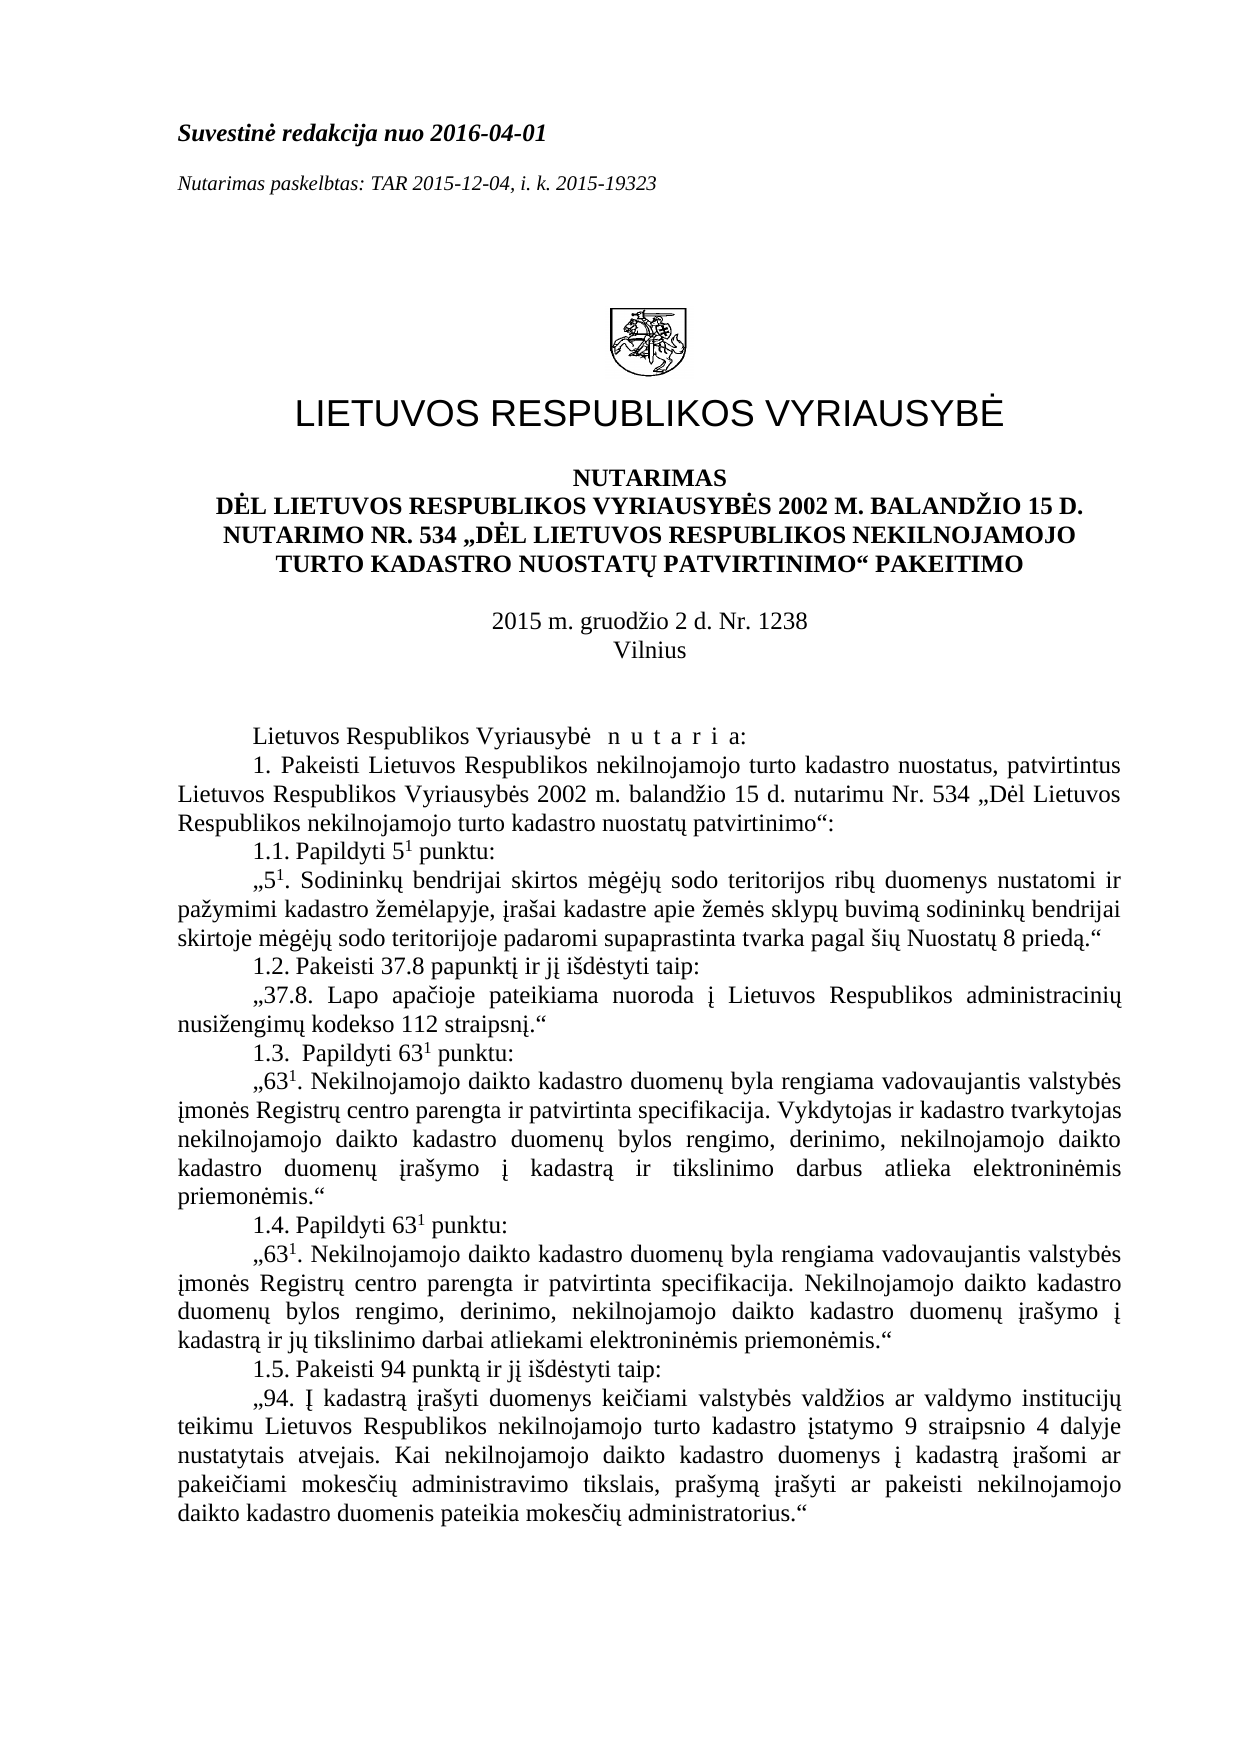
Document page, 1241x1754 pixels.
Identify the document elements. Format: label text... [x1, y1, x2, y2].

text „51. Sodininkų bendrijai skirtos mėgėjų sodo teritorijos ribų duomenys nustatomi ir pažymimi kadastro žemėlapyje, įrašai kadastre apie žemės sklypų buvimą sodininkų bendrijai skirtoje mėgėjų sodo teritorijoje padaromi supaprastinta tvarka pagal šių Nuostatų 8 priedą.“ [177, 865, 1122, 951]
text 2015 m. gruodžio 2 d. Nr. 1238 Vilnius [177, 606, 1122, 664]
text 1. Pakeisti Lietuvos Respublikos nekilnojamojo turto kadastro nuostatus, patvirtintus Lietuvos Respublikos Vyriausybės 2002 m. balandžio 15 d. nutarimu Nr. 534 „Dėl Lietuvos Respublikos nekilnojamojo turto kadastro nuostatų patvirtinimo“: [177, 750, 1122, 836]
text „94. Į kadastrą įrašyti duomenys keičiami valstybės valdžios ar valdymo institucijų teikimu Lietuvos Respublikos nekilnojamojo turto kadastro įstatymo 9 straipsnio 4 dalyje nustatytais atvejais. Kai nekilnojamojo daikto kadastro duomenys į kadastrą įrašomi ar pakeičiami mokesčių administravimo tikslais, prašymą įrašyti ar pakeisti nekilnojamojo daikto kadastro duomenis pateikia mokesčių administratorius.“ [177, 1383, 1122, 1526]
text 1.1. Papildyti 51 punktu: [177, 836, 1122, 865]
text Dėl LIETUVOS RESPUBLIKOS VYRIAUSYBĖS 2002 M. BALANDŽIO 15 D. NUTARIMO NR. 534 „DĖL LIETUVOS RESPUBLIKOS NEKILNOJAMOJO TURTO KADASTRO NUOSTATŲ PATVIRTINIMO“ PAKEITIMO [177, 491, 1122, 578]
text Nutarimas paskelbtas: TAR 2015-12-04, i. k. 2015-19323 [177, 171, 1122, 195]
text 1.3. Papildyti 631 punktu: [177, 1038, 1122, 1066]
text 1.4. Papildyti 631 punktu: [177, 1210, 1122, 1239]
text „631. Nekilnojamojo daikto kadastro duomenų byla rengiama vadovaujantis valstybės įmonės Registrų centro parengta ir patvirtinta specifikacija. Vykdytojas ir kadastro tvarkytojas nekilnojamojo daikto kadastro duomenų bylos rengimo, derinimo, nekilnojamojo daikto kadastro duomenų įrašymo į kadastrą ir tikslinimo darbus atlieka elektroninėmis priemonėmis.“ [177, 1066, 1122, 1210]
text Lietuvos Respublikos Vyriausybė [177, 391, 1122, 434]
text „37.8. Lapo apačioje pateikiama nuoroda į Lietuvos Respublikos administracinių nusižengimų kodekso 112 straipsnį.“ [177, 980, 1122, 1038]
text „631. Nekilnojamojo daikto kadastro duomenų byla rengiama vadovaujantis valstybės įmonės Registrų centro parengta ir patvirtinta specifikacija. Nekilnojamojo daikto kadastro duomenų bylos rengimo, derinimo, nekilnojamojo daikto kadastro duomenų įrašymo į kadastrą ir jų tikslinimo darbai atliekami elektroninėmis priemonėmis.“ [177, 1239, 1122, 1354]
text Suvestinė redakcija nuo 2016-04-01 [177, 118, 1122, 147]
text Lietuvos Respublikos Vyriausybė nutaria: [177, 721, 1122, 750]
text nutarimas [177, 463, 1122, 491]
text 1.2. Pakeisti 37.8 papunktį ir jį išdėstyti taip: [177, 951, 1122, 980]
text 1.5. Pakeisti 94 punktą ir jį išdėstyti taip: [177, 1354, 1122, 1383]
